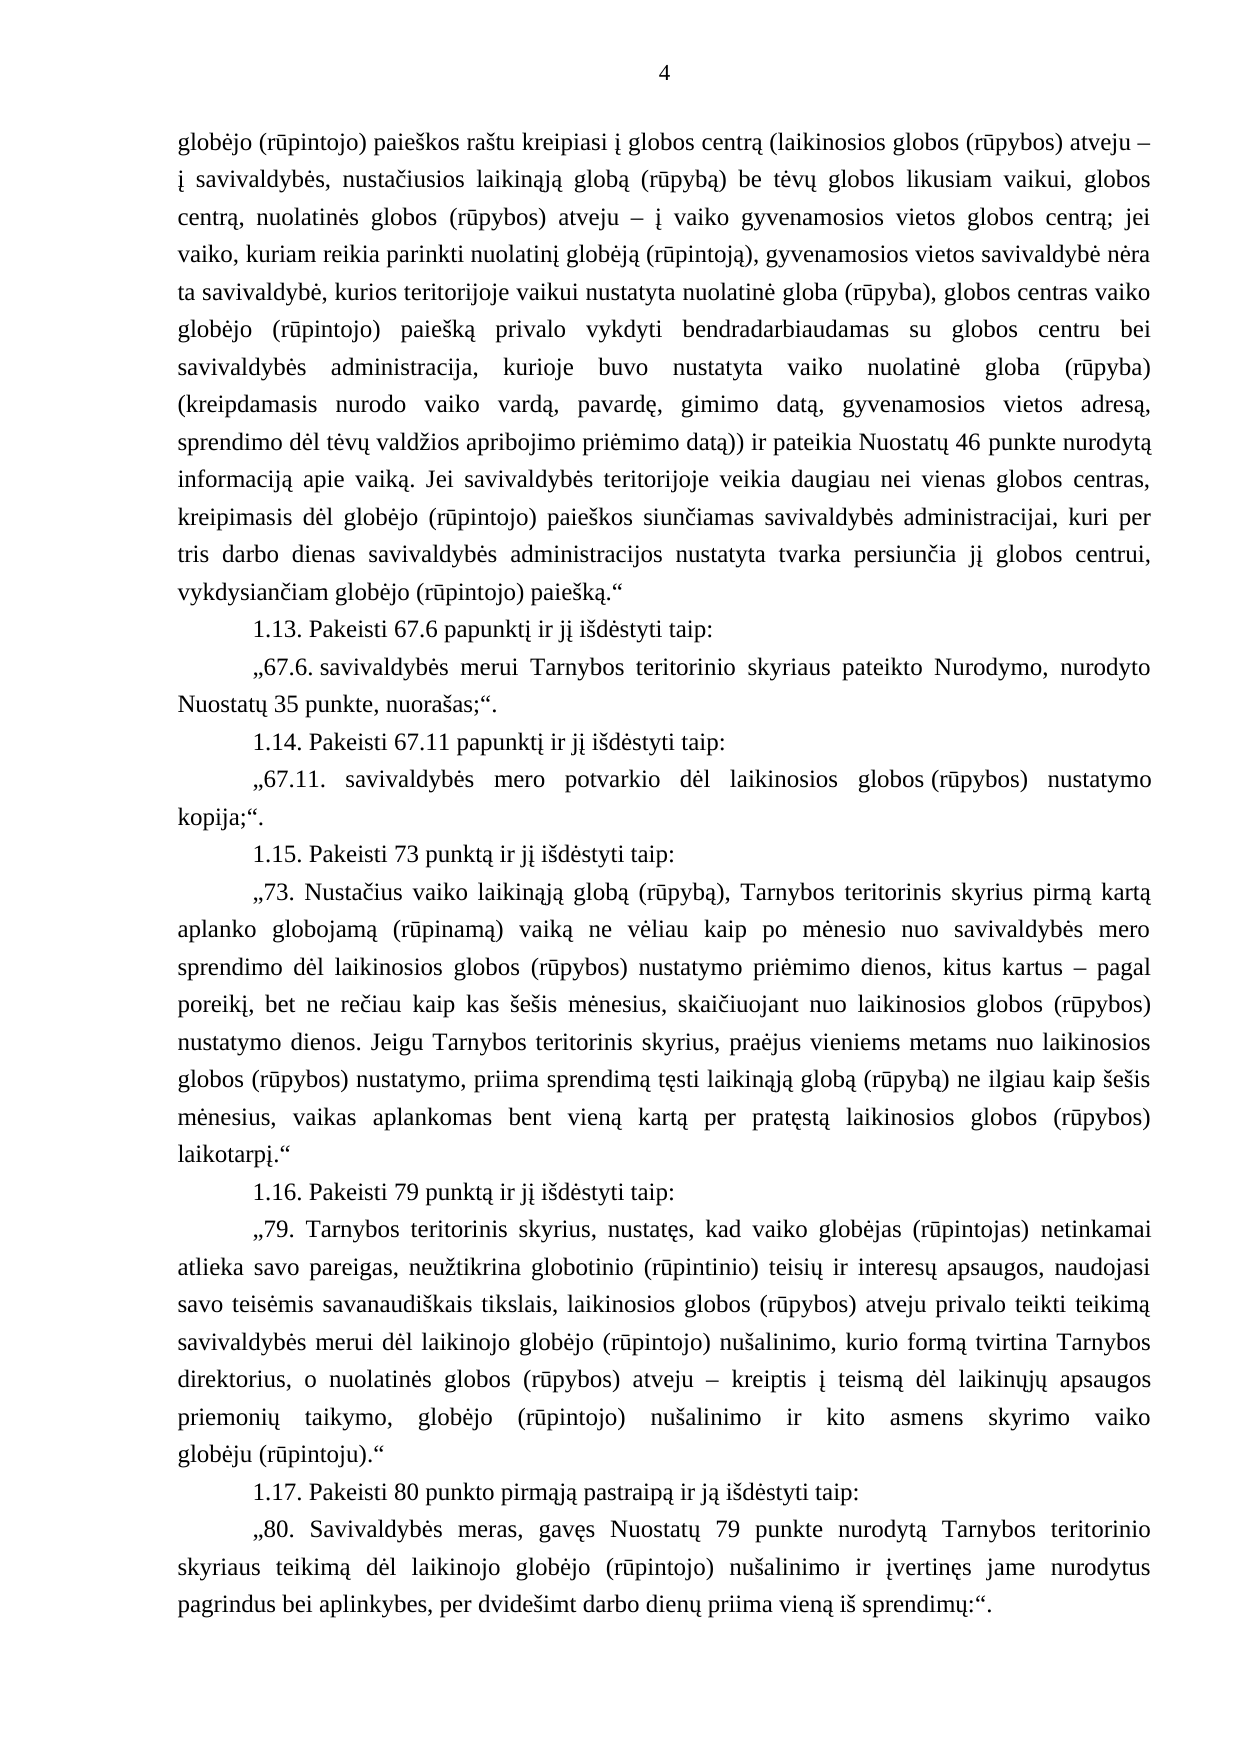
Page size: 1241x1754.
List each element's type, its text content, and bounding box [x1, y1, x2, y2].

text 1.15. Pakeisti 73 punktą ir jį išdėstyti taip: [177, 831, 1152, 868]
text 1.16. Pakeisti 79 punktą ir jį išdėstyti taip: [177, 1168, 1152, 1206]
text 1.17. Pakeisti 80 punkto pirmąją pastraipą ir ją išdėstyti taip: [177, 1468, 1152, 1506]
text „79. Tarnybos teritorinis skyrius, nustatęs, kad vaiko globėjas (rūpintojas) netinkamai atlieka savo pareigas, neužtikrina globotinio (rūpintinio) teisių ir interesų apsaugos, naudojasi savo teisėmis savanaudiškais tikslais, laikinosios globos (rūpybos) atveju privalo teikti teikimą savivaldybės merui dėl laikinojo globėjo (rūpintojo) nušalinimo, kurio formą tvirtina Tarnybos direktorius, o nuolatinės globos (rūpybos) atveju – kreiptis į teismą dėl laikinųjų apsaugos priemonių taikymo, globėjo (rūpintojo) nušalinimo ir kito asmens skyrimo vaiko globėju (rūpintoju).“ [177, 1206, 1152, 1468]
text „73. Nustačius vaiko laikinąją globą (rūpybą), Tarnybos teritorinis skyrius pirmą kartą aplanko globojamą (rūpinamą) vaiką ne vėliau kaip po mėnesio nuo savivaldybės mero sprendimo dėl laikinosios globos (rūpybos) nustatymo priėmimo dienos, kitus kartus – pagal poreikį, bet ne rečiau kaip kas šešis mėnesius, skaičiuojant nuo laikinosios globos (rūpybos) nustatymo dienos. Jeigu Tarnybos teritorinis skyrius, praėjus vieniems metams nuo laikinosios globos (rūpybos) nustatymo, priima sprendimą tęsti laikinąją globą (rūpybą) ne ilgiau kaip šešis mėnesius, vaikas aplankomas bent vieną kartą per pratęstą laikinosios globos (rūpybos) laikotarpį.“ [177, 868, 1152, 1168]
text 1.13. Pakeisti 67.6 papunktį ir jį išdėstyti taip: [177, 606, 1152, 643]
text „80. Savivaldybės meras, gavęs Nuostatų 79 punkte nurodytą Tarnybos teritorinio skyriaus teikimą dėl laikinojo globėjo (rūpintojo) nušalinimo ir įvertinęs jame nurodytus pagrindus bei aplinkybes, per dvidešimt darbo dienų priima vieną iš sprendimų:“. [177, 1506, 1152, 1618]
text „67.6. savivaldybės merui Tarnybos teritorinio skyriaus pateikto Nurodymo, nurodyto Nuostatų 35 punkte, nuorašas;“. [177, 643, 1152, 718]
text globėjo (rūpintojo) paieškos raštu kreipiasi į globos centrą (laikinosios globos (rūpybos) atveju – į savivaldybės, nustačiusios laikinąją globą (rūpybą) be tėvų globos likusiam vaikui, globos centrą, nuolatinės globos (rūpybos) atveju – į vaiko gyvenamosios vietos globos centrą; jei vaiko, kuriam reikia parinkti nuolatinį globėją (rūpintoją), gyvenamosios vietos savivaldybė nėra ta savivaldybė, kurios teritorijoje vaikui nustatyta nuolatinė globa (rūpyba), globos centras vaiko globėjo (rūpintojo) paiešką privalo vykdyti bendradarbiaudamas su globos centru bei savivaldybės administracija, kurioje buvo nustatyta vaiko nuolatinė globa (rūpyba) (kreipdamasis nurodo vaiko vardą, pavardę, gimimo datą, gyvenamosios vietos adresą, sprendimo dėl tėvų valdžios apribojimo priėmimo datą)) ir pateikia Nuostatų 46 punkte nurodytą informaciją apie vaiką. Jei savivaldybės teritorijoje veikia daugiau nei vienas globos centras, kreipimasis dėl globėjo (rūpintojo) paieškos siunčiamas savivaldybės administracijai, kuri per tris darbo dienas savivaldybės administracijos nustatyta tvarka persiunčia jį globos centrui, vykdysiančiam globėjo (rūpintojo) paiešką.“ [177, 118, 1152, 606]
text „67.11. savivaldybės mero potvarkio dėl laikinosios globos (rūpybos) nustatymo kopija;“. [177, 756, 1152, 831]
text 1.14. Pakeisti 67.11 papunktį ir jį išdėstyti taip: [177, 718, 1152, 756]
